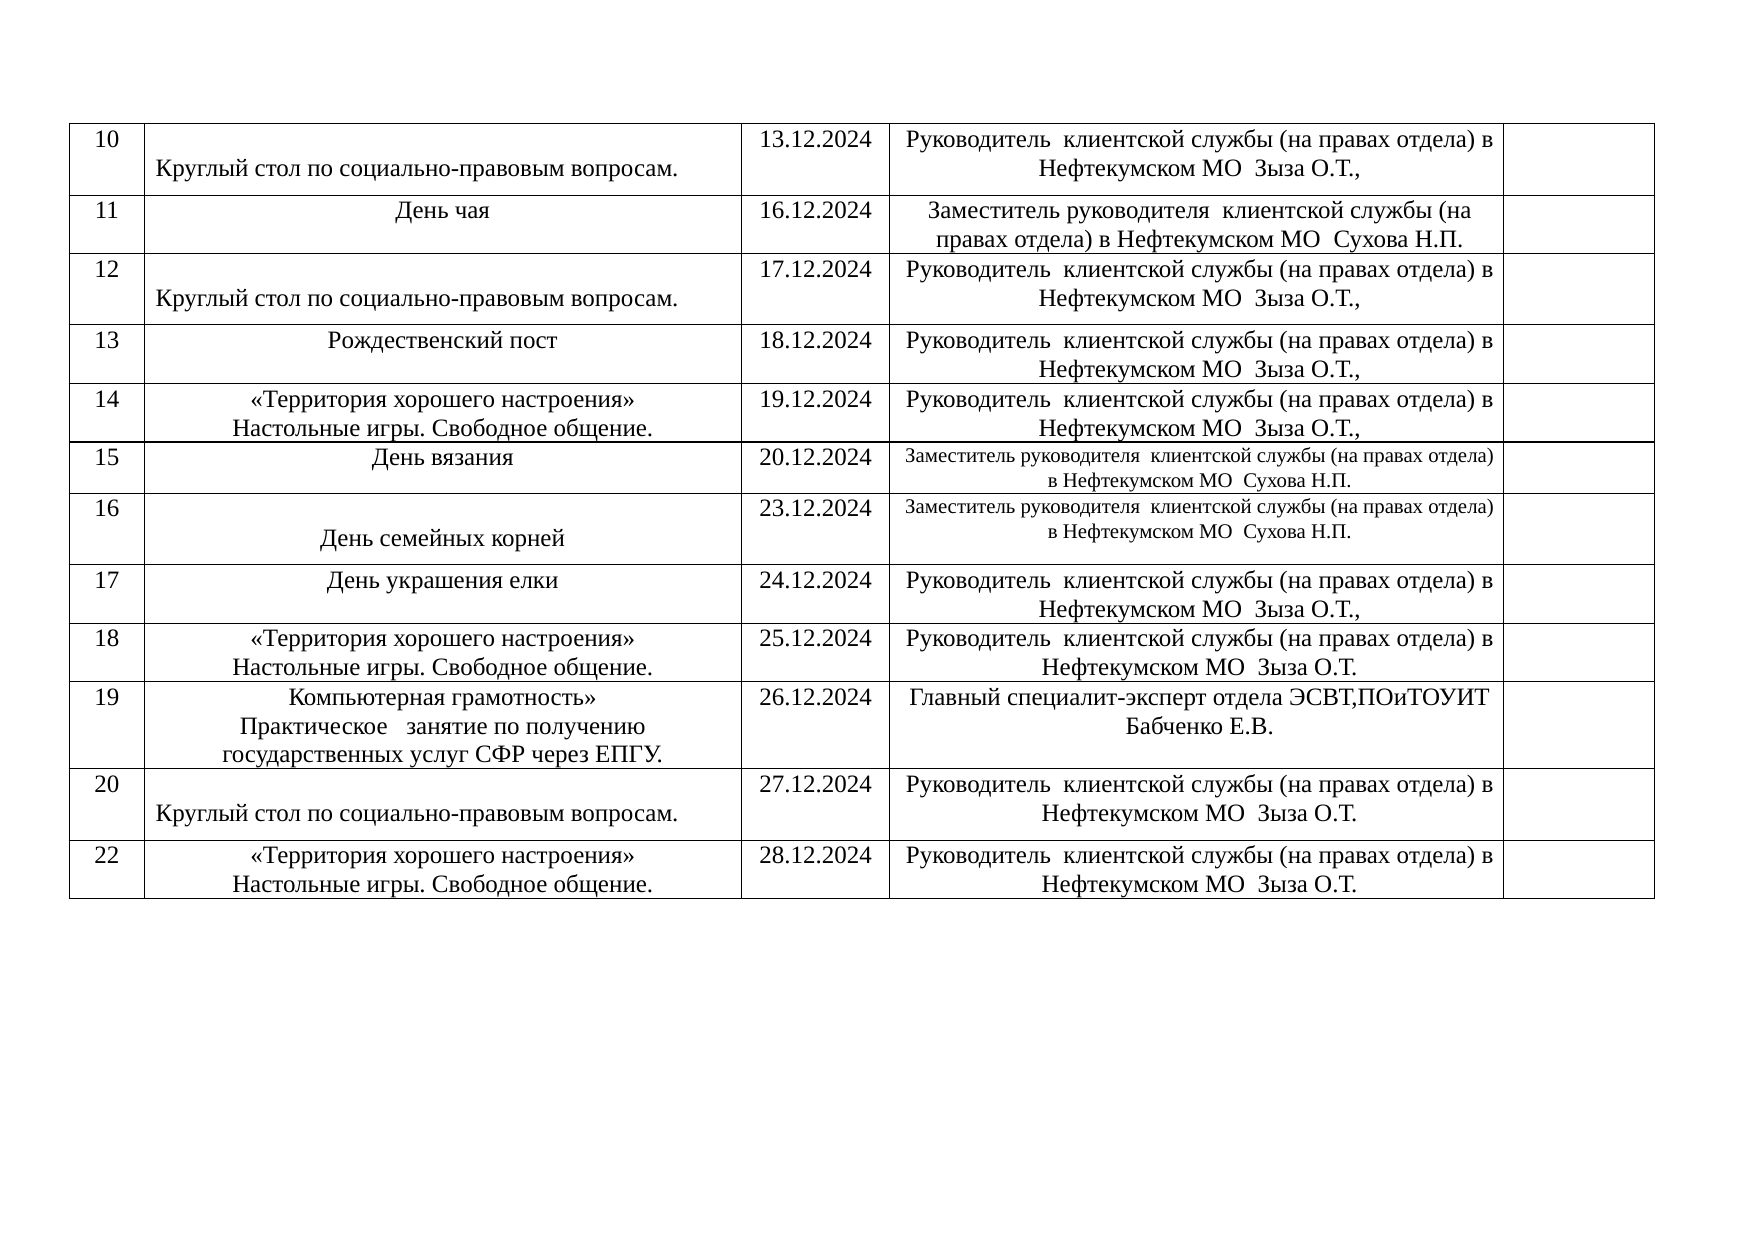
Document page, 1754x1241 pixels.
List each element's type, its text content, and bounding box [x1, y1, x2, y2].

table_cell [1504, 124, 1654, 194]
table_cell Компьютерная грамотность» Практическое занятие по получению государственных услуг СФР через ЕПГУ. [145, 682, 741, 768]
table_cell Круглый стол по социально-правовым вопросам. [145, 769, 741, 839]
table_cell 20.12.2024 [742, 443, 889, 492]
table_cell 14 [70, 384, 144, 441]
table_cell 16.12.2024 [742, 196, 889, 253]
table_cell 26.12.2024 [742, 682, 889, 768]
table_cell День вязания [145, 443, 741, 492]
table_cell 15 [70, 443, 144, 492]
table_cell [1504, 254, 1654, 324]
table_cell [1504, 769, 1654, 839]
table_cell Главный специалит-эксперт отдела ЭСВТ,ПОиТОУИТ Бабченко Е.В. [890, 682, 1503, 768]
table_cell Руководитель клиентской службы (на правах отдела) в Нефтекумском МО Зыза О.Т., [890, 384, 1503, 441]
table_cell «Территория хорошего настроения» Настольные игры. Свободное общение. [145, 384, 741, 441]
table_cell 19.12.2024 [742, 384, 889, 441]
table_cell 17 [70, 565, 144, 622]
table_cell 12 [70, 254, 144, 324]
table_cell Заместитель руководителя клиентской службы (на правах отдела) в Нефтекумском МО Сухова Н.П. [890, 443, 1503, 492]
table_cell [1504, 624, 1654, 681]
table_cell Руководитель клиентской службы (на правах отдела) в Нефтекумском МО Зыза О.Т., [890, 325, 1503, 383]
table_cell Руководитель клиентской службы (на правах отдела) в Нефтекумском МО Зыза О.Т., [890, 565, 1503, 622]
table_cell [1504, 384, 1654, 441]
table_cell День чая [145, 196, 741, 253]
table_cell 24.12.2024 [742, 565, 889, 622]
table_cell 16 [70, 494, 144, 564]
table_cell 22 [70, 841, 144, 898]
table_cell 18.12.2024 [742, 325, 889, 383]
table_cell 19 [70, 682, 144, 768]
table_cell 20 [70, 769, 144, 839]
table_cell 13.12.2024 [742, 124, 889, 194]
table_cell Круглый стол по социально-правовым вопросам. [145, 124, 741, 194]
table_cell День украшения елки [145, 565, 741, 622]
table_cell 27.12.2024 [742, 769, 889, 839]
table_cell [1504, 325, 1654, 383]
table_cell 18 [70, 624, 144, 681]
table_cell Руководитель клиентской службы (на правах отдела) в Нефтекумском МО Зыза О.Т. [890, 624, 1503, 681]
table_cell Заместитель руководителя клиентской службы (на правах отдела) в Нефтекумском МО Сухова Н.П. [890, 494, 1503, 564]
table_cell 23.12.2024 [742, 494, 889, 564]
table_cell Заместитель руководителя клиентской службы (на правах отдела) в Нефтекумском МО Сухова Н.П. [890, 196, 1503, 253]
table_cell [1504, 841, 1654, 898]
table_cell Круглый стол по социально-правовым вопросам. [145, 254, 741, 324]
table_cell «Территория хорошего настроения» Настольные игры. Свободное общение. [145, 624, 741, 681]
table_cell 11 [70, 196, 144, 253]
table_cell 28.12.2024 [742, 841, 889, 898]
table_cell Руководитель клиентской службы (на правах отдела) в Нефтекумском МО Зыза О.Т. [890, 769, 1503, 839]
table_cell [1504, 565, 1654, 622]
table_cell День семейных корней [145, 494, 741, 564]
table_cell Рождественский пост [145, 325, 741, 383]
table_cell «Территория хорошего настроения» Настольные игры. Свободное общение. [145, 841, 741, 898]
table_cell 17.12.2024 [742, 254, 889, 324]
table_cell 13 [70, 325, 144, 383]
table_cell [1504, 682, 1654, 768]
table_cell Руководитель клиентской службы (на правах отдела) в Нефтекумском МО Зыза О.Т., [890, 124, 1503, 194]
table_cell [1504, 196, 1654, 253]
table_cell 10 [70, 124, 144, 194]
table_cell 25.12.2024 [742, 624, 889, 681]
table_cell [1504, 494, 1654, 564]
table_cell [1504, 443, 1654, 492]
table_cell Руководитель клиентской службы (на правах отдела) в Нефтекумском МО Зыза О.Т. [890, 841, 1503, 898]
table_cell Руководитель клиентской службы (на правах отдела) в Нефтекумском МО Зыза О.Т., [890, 254, 1503, 324]
